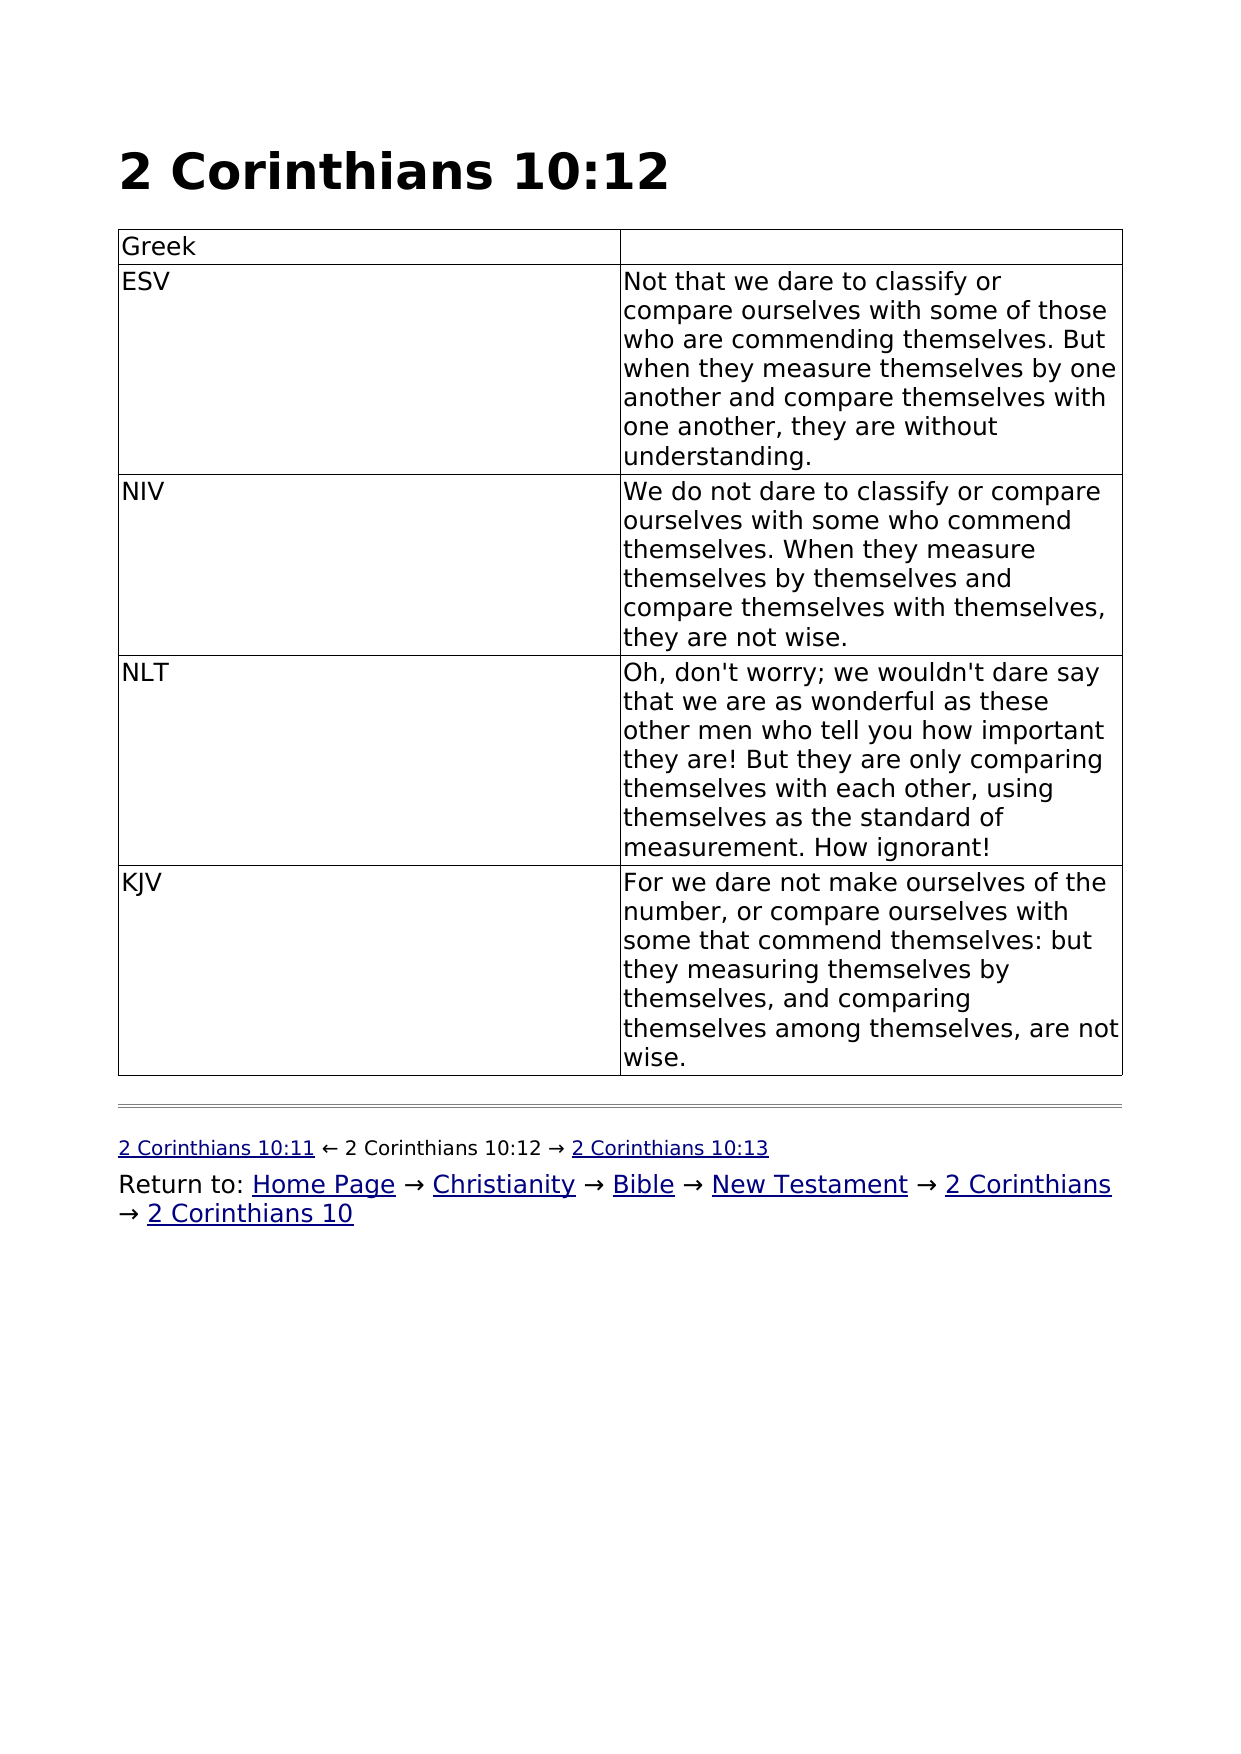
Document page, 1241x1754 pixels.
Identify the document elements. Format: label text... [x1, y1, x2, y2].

table_header [621, 230, 1122, 264]
table_cell Not that we dare to classify or compare ourselves with some of those who are commending themselves. But when they measure themselves by one another and compare themselves with one another, they are without understanding. [621, 265, 1122, 474]
subtitle 2 Corinthians 10:12 [118, 143, 1122, 201]
table_cell Oh, don't worry; we wouldn't dare say that we are as wonderful as these other men who tell you how important they are! But they are only comparing themselves with each other, using themselves as the standard of measurement. How ignorant! [621, 656, 1122, 865]
table_cell For we dare not make ourselves of the number, or compare ourselves with some that commend themselves: but they measuring themselves by themselves, and comparing themselves among themselves, are not wise. [621, 866, 1122, 1075]
table_cell KJV [119, 866, 620, 1075]
text Return to: Home Page → Christianity → Bible → New Testament → 2 Corinthians → 2 Corinthians 10 [118, 1170, 1122, 1229]
text 2 Corinthians 10:11 ← 2 Corinthians 10:12 → 2 Corinthians 10:13 [118, 1136, 1122, 1170]
table_cell NLT [119, 656, 620, 865]
table_header Greek [119, 230, 620, 264]
table_cell We do not dare to classify or compare ourselves with some who commend themselves. When they measure themselves by themselves and compare themselves with themselves, they are not wise. [621, 475, 1122, 655]
table_cell ESV [119, 265, 620, 474]
table_cell NIV [119, 475, 620, 655]
